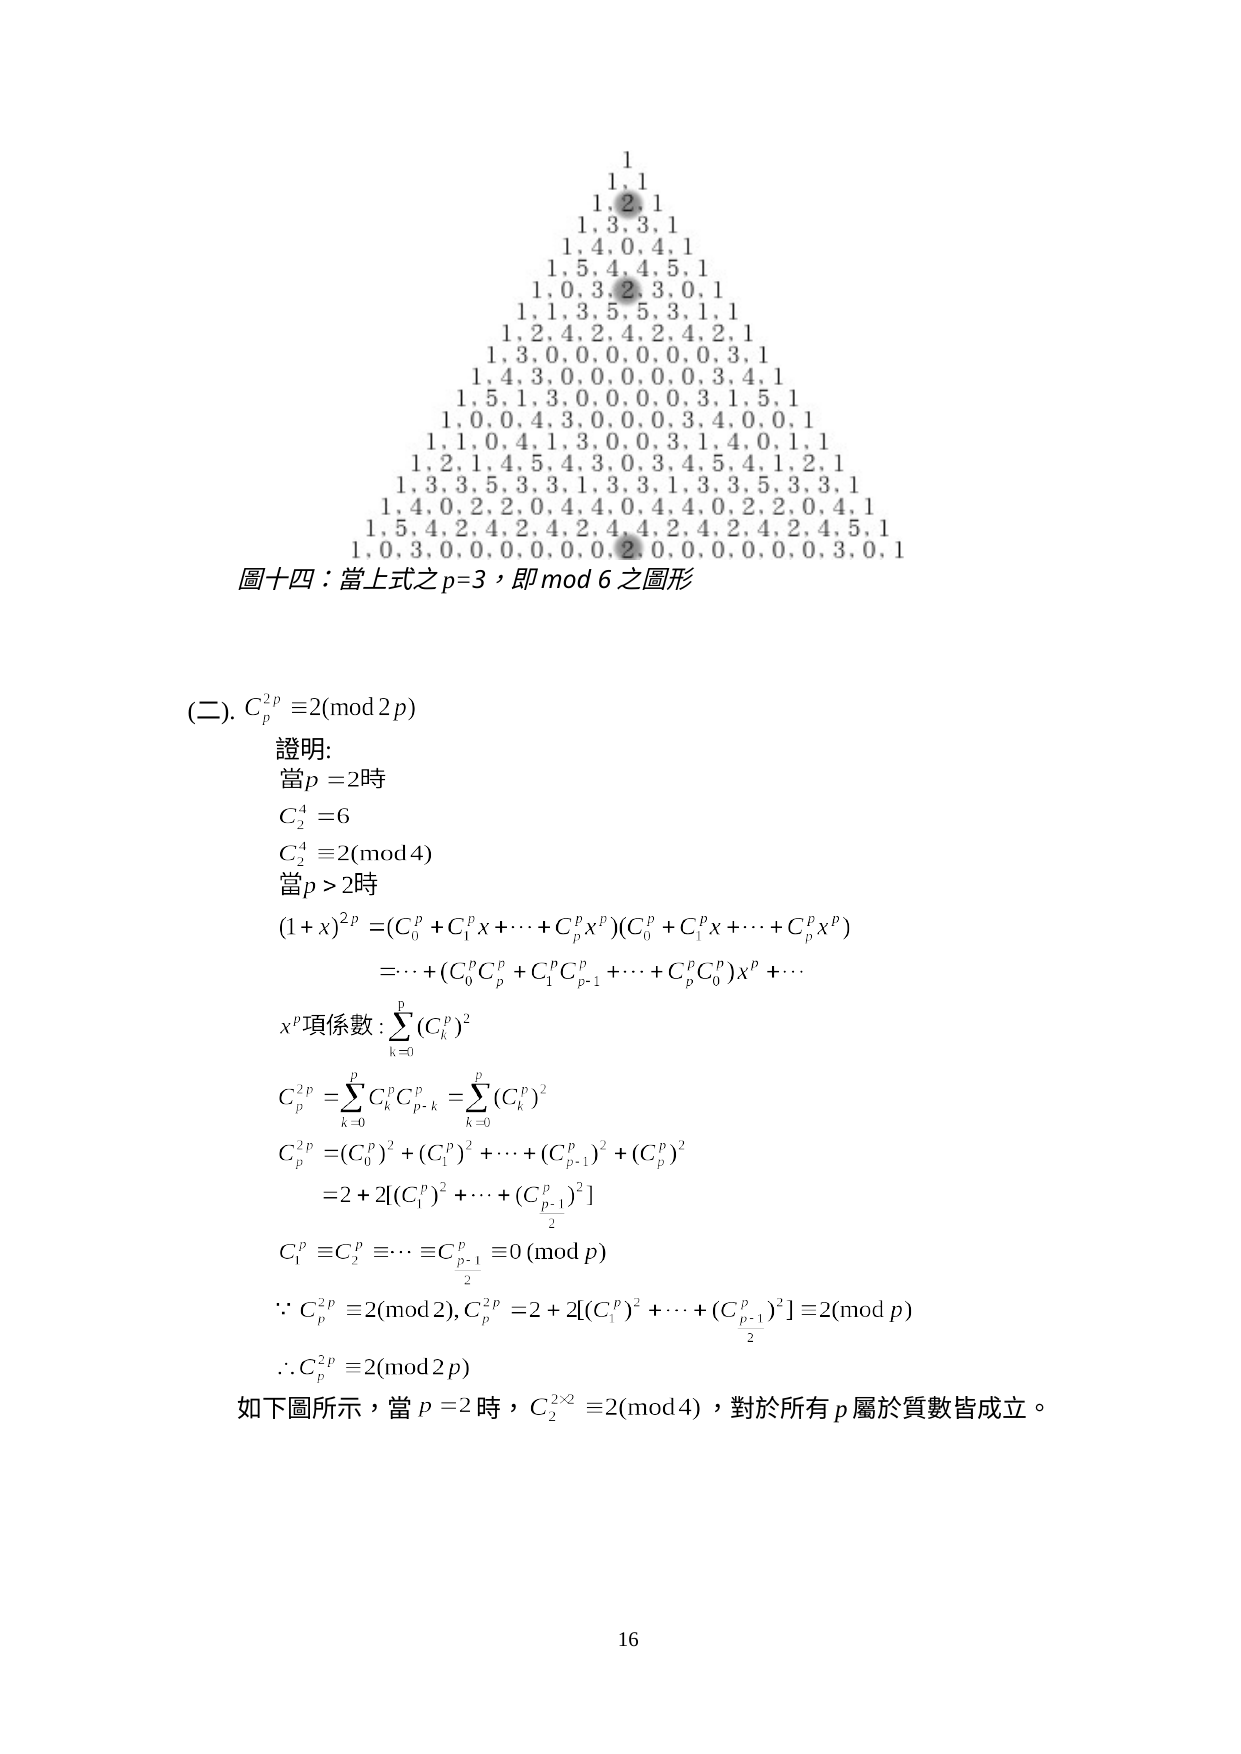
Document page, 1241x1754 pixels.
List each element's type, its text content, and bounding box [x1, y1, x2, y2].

text 圖十四：當上式之p=3，即mod 6之圖形 [187, 560, 1069, 596]
picture [352, 150, 904, 560]
text 如下圖所示，當時，，對於所有p屬於質數皆成立。 [187, 1388, 1069, 1425]
text (二). [187, 688, 1069, 729]
text 證明: [275, 729, 1069, 766]
